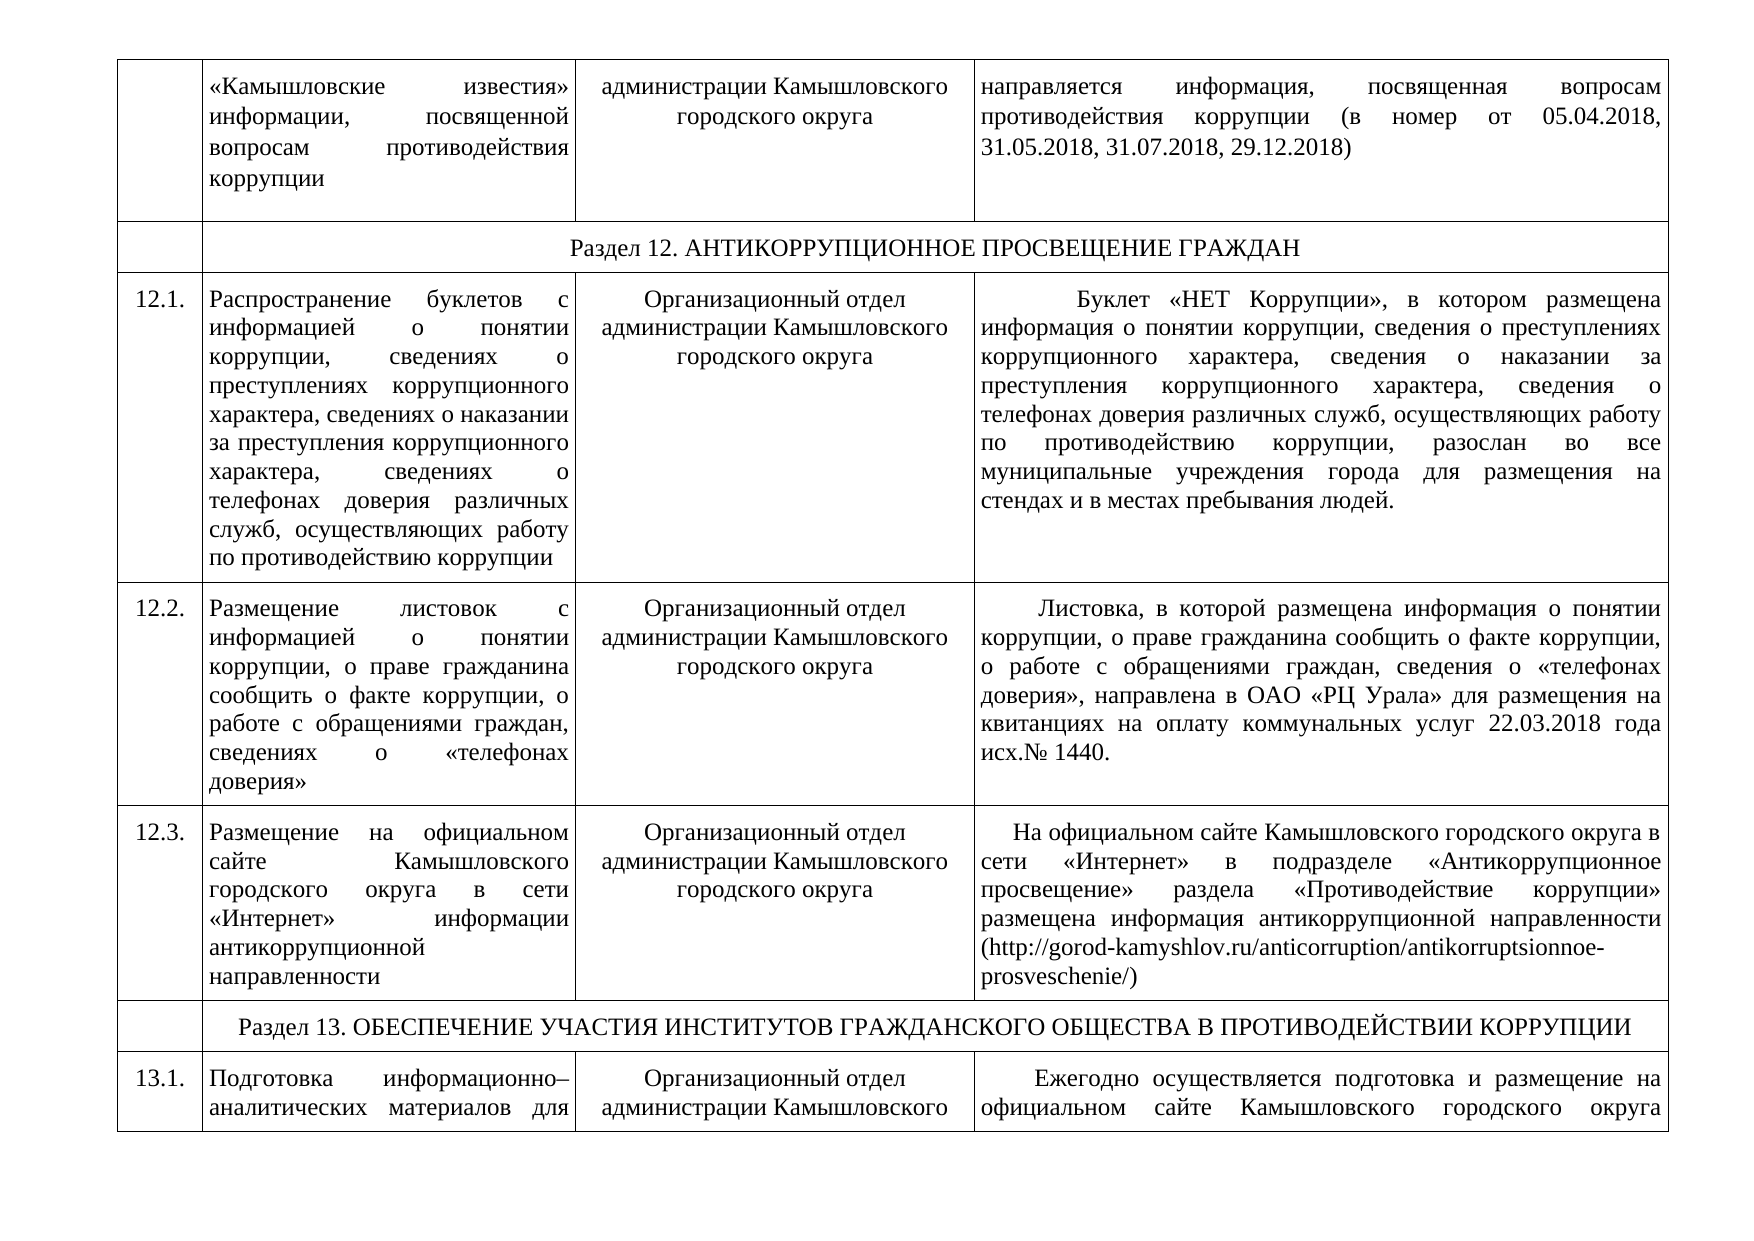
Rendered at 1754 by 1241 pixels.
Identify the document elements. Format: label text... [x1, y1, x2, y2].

table_cell «Камышловские известия» информации, посвященной вопросам противодействия коррупции [203, 60, 575, 221]
table_cell Организационный отдел администрации Камышловского городского округа [576, 806, 974, 1000]
table_cell Распространение буклетов с информацией о понятии коррупции, сведениях о преступлениях коррупционного характера, сведениях о наказании за преступления коррупционного характера, сведениях о телефонах доверия различных служб, осуществляющих работу по противодействию коррупции [203, 273, 575, 582]
table_cell Организационный отдел администрации Камышловского [576, 1052, 974, 1131]
table_cell Организационный отдел администрации Камышловского городского округа [576, 583, 974, 805]
table_cell [118, 222, 202, 272]
table_cell Листовка, в которой размещена информация о понятии коррупции, о праве гражданина сообщить о факте коррупции, о работе с обращениями граждан, сведения о «телефонах доверия», направлена в ОАО «РЦ Урала» для размещения на квитанциях на оплату коммунальных услуг 22.03.2018 года исх.№ 1440. [975, 583, 1668, 805]
table_cell Раздел 13. ОБЕСПЕЧЕНИЕ УЧАСТИЯ ИНСТИТУТОВ ГРАЖДАНСКОГО ОБЩЕСТВА В ПРОТИВОДЕЙСТВИИ КОРРУПЦИИ [203, 1001, 1668, 1051]
table_cell направляется информация, посвященная вопросам противодействия коррупции (в номер от 05.04.2018, 31.05.2018, 31.07.2018, 29.12.2018) [975, 60, 1668, 221]
table_cell 12.3. [118, 806, 202, 1000]
table_cell Размещение листовок с информацией о понятии коррупции, о праве гражданина сообщить о факте коррупции, о работе с обращениями граждан, сведениях о «телефонах доверия» [203, 583, 575, 805]
table_cell [118, 1001, 202, 1051]
table_cell Подготовка информационно–аналитических материалов для [203, 1052, 575, 1131]
table_cell Организационный отдел администрации Камышловского городского округа [576, 273, 974, 582]
table_cell Ежегодно осуществляется подготовка и размещение на официальном сайте Камышловского городского округа [975, 1052, 1668, 1131]
table_cell На официальном сайте Камышловского городского округа в сети «Интернет» в подразделе «Антикоррупционное просвещение» раздела «Противодействие коррупции» размещена информация антикоррупционной направленности (http://gorod-kamyshlov.ru/anticorruption/antikorruptsionnoe-prosveschenie/) [975, 806, 1668, 1000]
table_cell Размещение на официальном сайте Камышловского городского округа в сети «Интернет» информации антикоррупционной направленности [203, 806, 575, 1000]
table_cell [118, 60, 202, 221]
table_cell администрации Камышловского городского округа [576, 60, 974, 221]
table_cell 12.2. [118, 583, 202, 805]
table_cell Раздел 12. АНТИКОРРУПЦИОННОЕ ПРОСВЕЩЕНИЕ ГРАЖДАН [203, 222, 1668, 272]
table_cell 12.1. [118, 273, 202, 582]
table_cell 13.1. [118, 1052, 202, 1131]
table_cell Буклет «НЕТ Коррупции», в котором размещена информация о понятии коррупции, сведения о преступлениях коррупционного характера, сведения о наказании за преступления коррупционного характера, сведения о телефонах доверия различных служб, осуществляющих работу по противодействию коррупции, разослан во все муниципальные учреждения города для размещения на стендах и в местах пребывания людей. [975, 273, 1668, 582]
